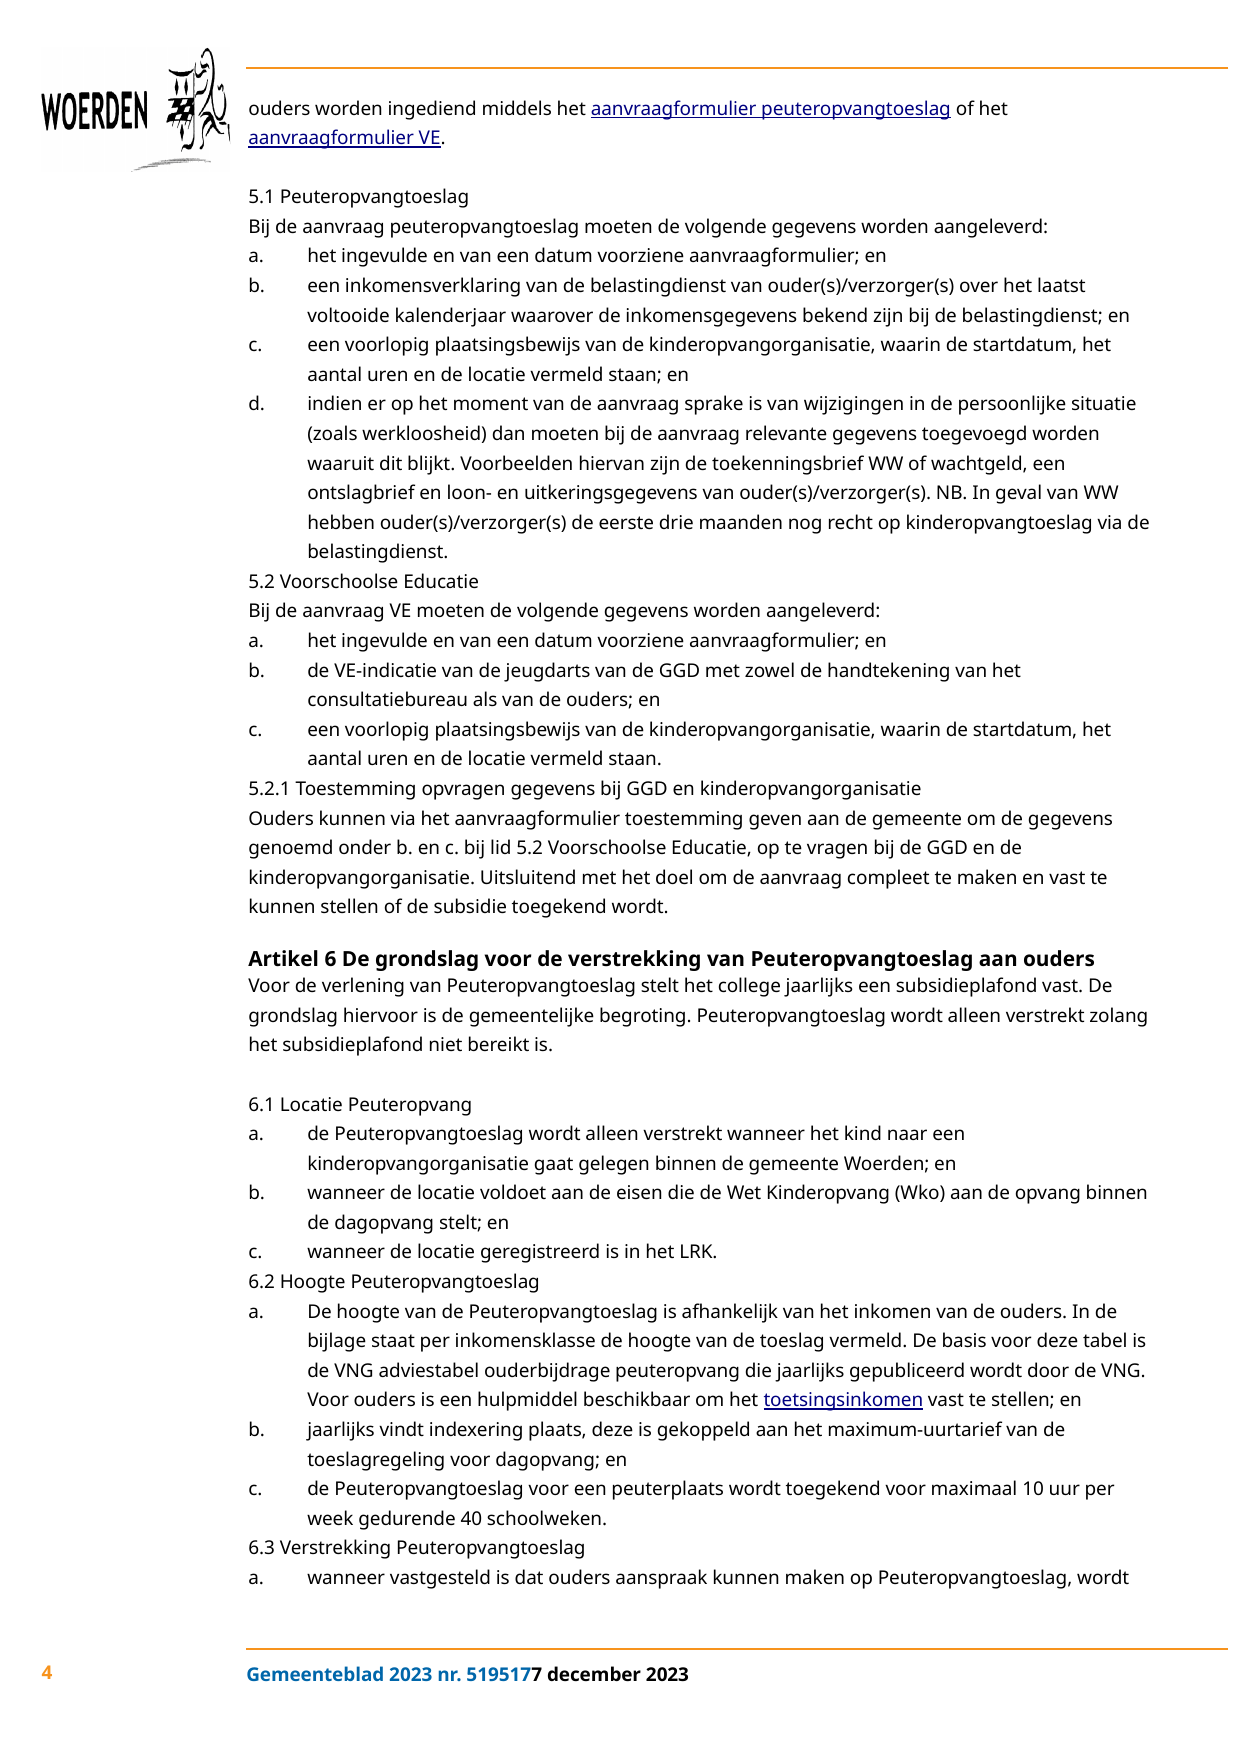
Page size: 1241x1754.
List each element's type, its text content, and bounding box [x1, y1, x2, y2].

picture [41, 47, 231, 172]
text 6.3 Verstrekking Peuteropvangtoeslag [248, 1534, 1152, 1560]
list wanneer de locatie geregistreerd is in het LRK. [248, 1239, 1152, 1264]
text Ouders kunnen via het aanvraagformulier toestemming geven aan de gemeente om de gegevens genoemd onder b. en c. bij lid 5.2 Voorschoolse Educatie, op te vragen bij de GGD en de kinderopvangorganisatie. Uitsluitend met het doel om de aanvraag compleet te maken en vast te kunnen stellen of de subsidie toegekend wordt. [248, 805, 1152, 919]
text 5.2.1 Toestemming opvragen gegevens bij GGD en kinderopvangorganisatie [248, 775, 1152, 801]
list indien er op het moment van de aanvraag sprake is van wijzigingen in de persoonlijke situatie (zoals werkloosheid) dan moeten bij de aanvraag relevante gegevens toegevoegd worden waaruit dit blijkt. Voorbeelden hiervan zijn de toekenningsbrief WW of wachtgeld, een ontslagbrief en loon- en uitkeringsgegevens van ouder(s)/verzorger(s). NB. In geval van WW hebben ouder(s)/verzorger(s) de eerste drie maanden nog recht op kinderopvangtoeslag via de belastingdienst. [248, 391, 1152, 564]
text 6.1 Locatie Peuteropvang [248, 1091, 1152, 1116]
text Voor de verlening van Peuteropvangtoeslag stelt het college jaarlijks een subsidieplafond vast. De grondslag hiervoor is de gemeentelijke begroting. Peuteropvangtoeslag wordt alleen verstrekt zolang het subsidieplafond niet bereikt is. [248, 972, 1152, 1057]
text ouders worden ingediend middels het aanvraagformulier peuteropvangtoeslag of het aanvraagformulier VE. [248, 95, 1152, 150]
text Bij de aanvraag VE moeten de volgende gegevens worden aangeleverd: [248, 598, 1152, 623]
text 5.1 Peuteropvangtoeslag [248, 183, 1152, 209]
list wanneer vastgesteld is dat ouders aanspraak kunnen maken op Peuteropvangtoeslag, wordt [248, 1564, 1152, 1590]
list een voorlopig plaatsingsbewijs van de kinderopvangorganisatie, waarin de startdatum, het aantal uren en de locatie vermeld staan. [248, 716, 1152, 771]
list het ingevulde en van een datum voorziene aanvraagformulier; en [248, 243, 1152, 268]
text 5.2 Voorschoolse Educatie [248, 568, 1152, 594]
list de VE-indicatie van de jeugdarts van de GGD met zowel de handtekening van het consultatiebureau als van de ouders; en [248, 657, 1152, 712]
text Bij de aanvraag peuteropvangtoeslag moeten de volgende gegevens worden aangeleverd: [248, 213, 1152, 239]
list het ingevulde en van een datum voorziene aanvraagformulier; en [248, 627, 1152, 653]
text Artikel 6 De grondslag voor de verstrekking van Peuteropvangtoeslag aan ouders [248, 944, 1152, 972]
list wanneer de locatie voldoet aan de eisen die de Wet Kinderopvang (Wko) aan de opvang binnen de dagopvang stelt; en [248, 1179, 1152, 1235]
text 6.2 Hoogte Peuteropvangtoeslag [248, 1268, 1152, 1294]
list de Peuteropvangtoeslag voor een peuterplaats wordt toegekend voor maximaal 10 uur per week gedurende 40 schoolweken. [248, 1475, 1152, 1531]
list een inkomensverklaring van de belastingdienst van ouder(s)/verzorger(s) over het laatst voltooide kalenderjaar waarover de inkomensgegevens bekend zijn bij de belastingdienst; en [248, 272, 1152, 328]
list de Peuteropvangtoeslag wordt alleen verstrekt wanneer het kind naar een kinderopvangorganisatie gaat gelegen binnen de gemeente Woerden; en [248, 1120, 1152, 1176]
list een voorlopig plaatsingsbewijs van de kinderopvangorganisatie, waarin de startdatum, het aantal uren en de locatie vermeld staan; en [248, 331, 1152, 387]
list jaarlijks vindt indexering plaats, deze is gekoppeld aan het maximum-uurtarief van de toeslagregeling voor dagopvang; en [248, 1416, 1152, 1471]
list De hoogte van de Peuteropvangtoeslag is afhankelijk van het inkomen van de ouders. In de bijlage staat per inkomensklasse de hoogte van de toeslag vermeld. De basis voor deze tabel is de VNG adviestabel ouderbijdrage peuteropvang die jaarlijks gepubliceerd wordt door de VNG. Voor ouders is een hulpmiddel beschikbaar om het toetsingsinkomen vast te stellen; en [248, 1298, 1152, 1412]
